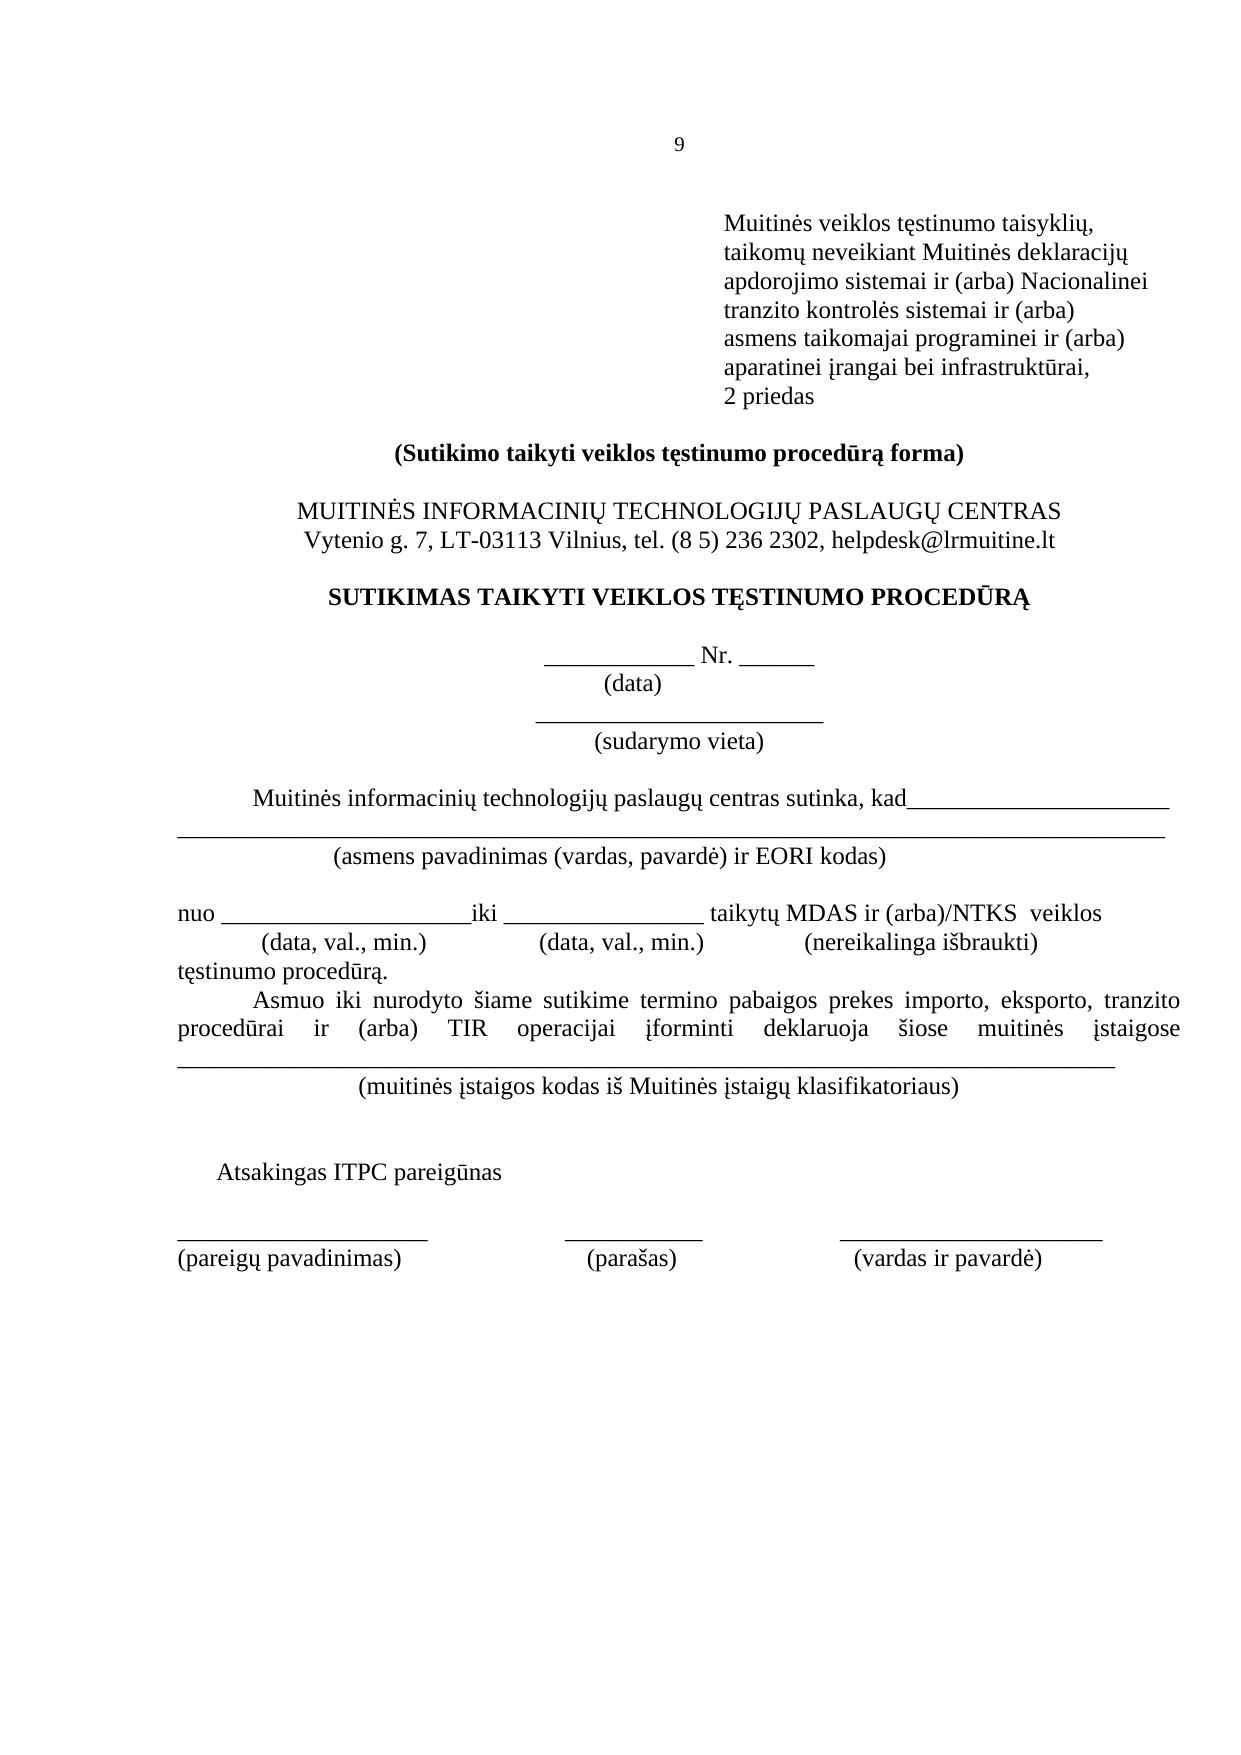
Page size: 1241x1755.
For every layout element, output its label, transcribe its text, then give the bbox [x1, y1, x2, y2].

text SUTIKIMAS TAIKYTI VEIKLOS TĘSTINUMO PROCEDŪRĄ [177, 582, 1181, 611]
text apdorojimo sistemai ir (arba) Nacionalinei [177, 266, 1181, 295]
text Vytenio g. 7, LT-03113 Vilnius, tel. (8 5) 236 2302, helpdesk@lrmuitine.lt [177, 525, 1181, 553]
text (data, val., min.) (data, val., min.) (nereikalinga išbraukti) [177, 927, 1181, 956]
text taikomų neveikiant Muitinės deklaracijų [177, 237, 1181, 266]
text MUITINĖS INFORMACINIŲ TECHNOLOGIJŲ PASLAUGŲ CENTRAS [177, 496, 1181, 525]
text (pareigų pavadinimas) (parašas) (vardas ir pavardė) [177, 1243, 1181, 1272]
text (Sutikimo taikyti veiklos tęstinumo procedūrą forma) [177, 438, 1181, 467]
text (sudarymo vieta) [177, 726, 1181, 755]
text 2 priedas [177, 381, 1181, 410]
text Asmuo iki nurodyto šiame sutikime termino pabaigos prekes importo, eksporto, tranzito procedūrai ir (arba) TIR operacijai įforminti deklaruoja šiose muitinės įstaigose ___________________________________________________________________________ [177, 985, 1181, 1071]
text nuo ____________________ iki ________________ taikytų MDAS ir (arba)/NTKS veiklos [177, 898, 1181, 927]
text aparatinei įrangai bei infrastruktūrai, [177, 352, 1181, 381]
text ____________ Nr. ______ [177, 640, 1181, 668]
text ____________________ ___________ _____________________ [177, 1215, 1181, 1243]
text (data) [177, 668, 1181, 697]
text (muitinės įstaigos kodas iš Muitinės įstaigų klasifikatoriaus) [177, 1071, 1181, 1100]
text Muitinės informacinių technologijų paslaugų centras sutinka, kad_____________________ _______________________________________________________________________________ [177, 783, 1181, 841]
text tęstinumo procedūrą. [177, 956, 1181, 985]
text (asmens pavadinimas (vardas, pavardė) ir EORI kodas) [177, 841, 1181, 870]
text tranzito kontrolės sistemai ir (arba) [177, 295, 1181, 323]
text asmens taikomajai programinei ir (arba) [177, 323, 1181, 352]
text _______________________ [177, 697, 1181, 726]
text Muitinės veiklos tęstinumo taisyklių, [177, 208, 1181, 237]
text Atsakingas ITPC pareigūnas [177, 1157, 1181, 1186]
